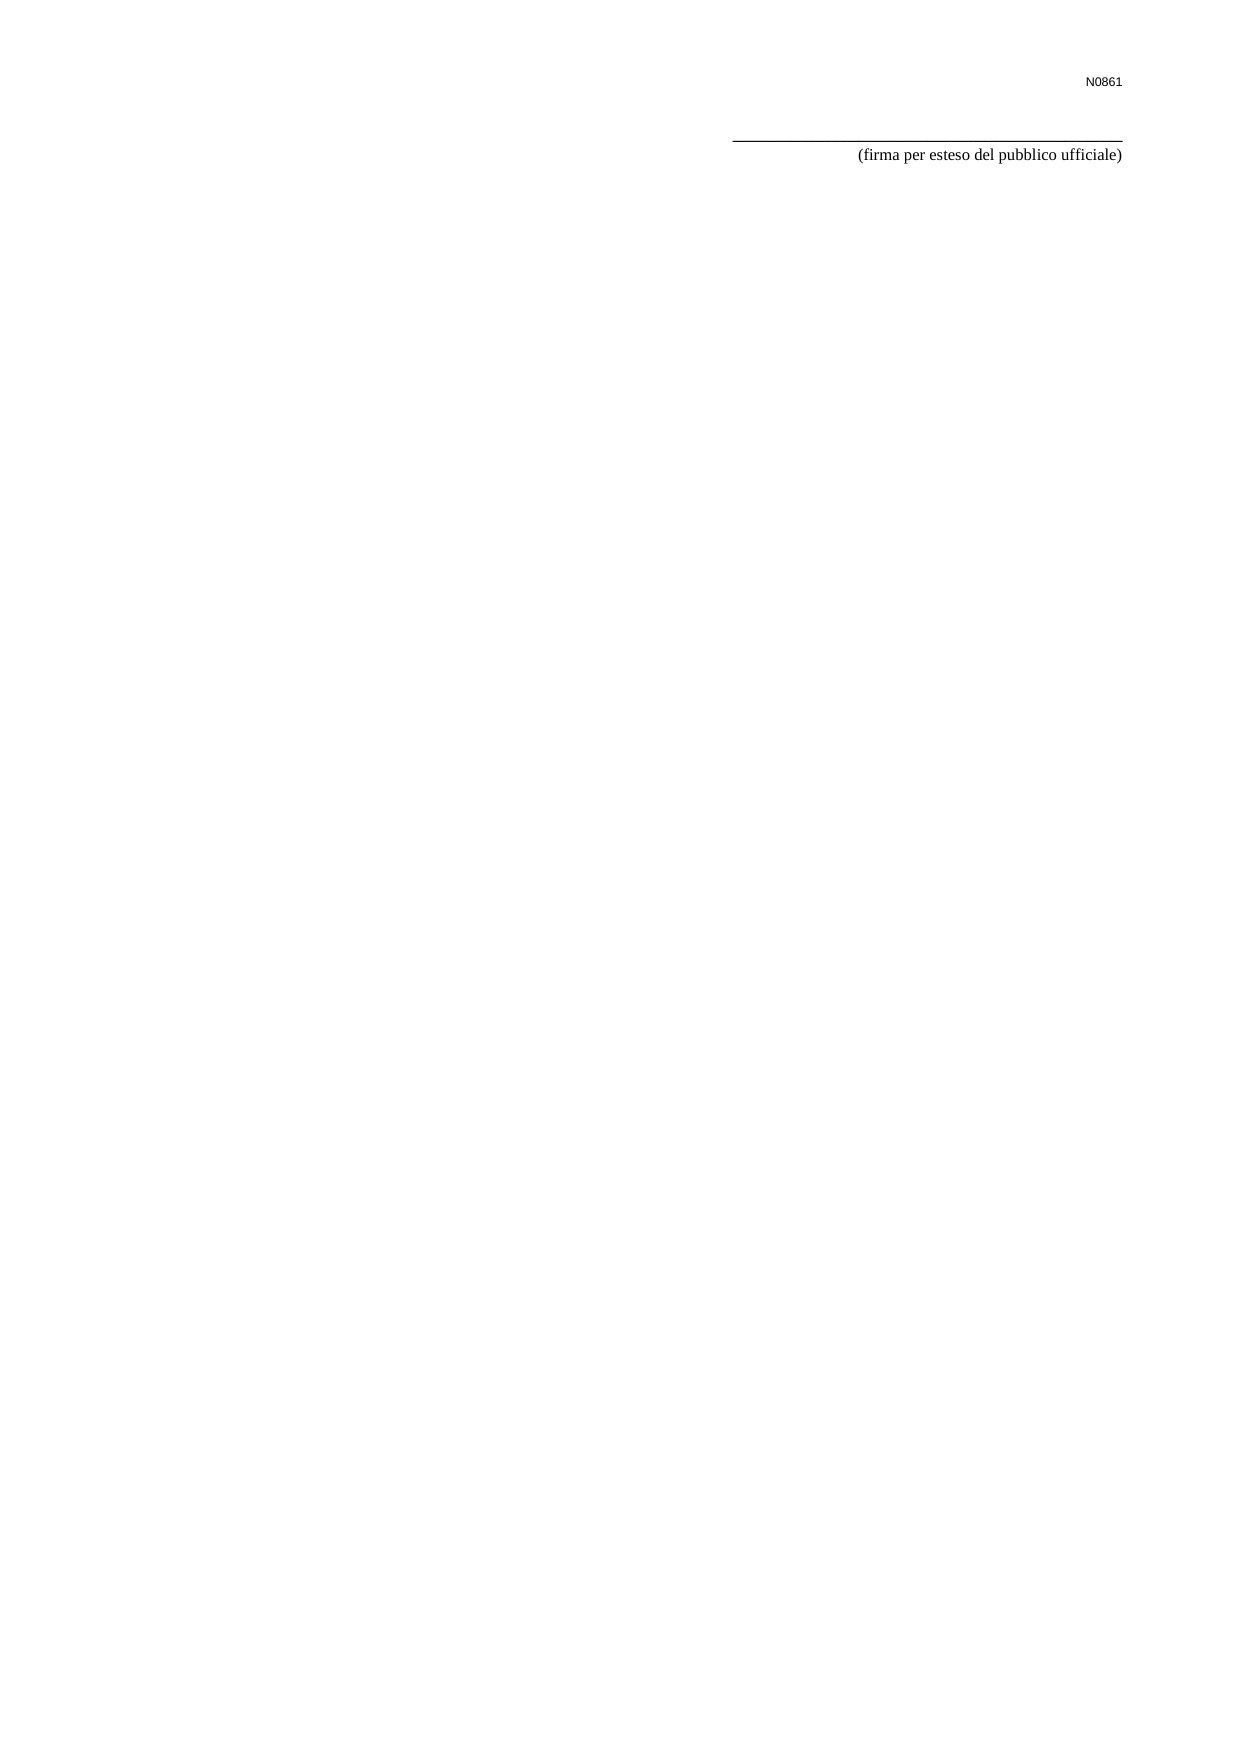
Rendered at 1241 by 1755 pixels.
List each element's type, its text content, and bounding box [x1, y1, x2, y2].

text (firma per esteso del pubblico ufficiale) [118, 144, 1122, 164]
text __________________________________ [118, 118, 1122, 144]
